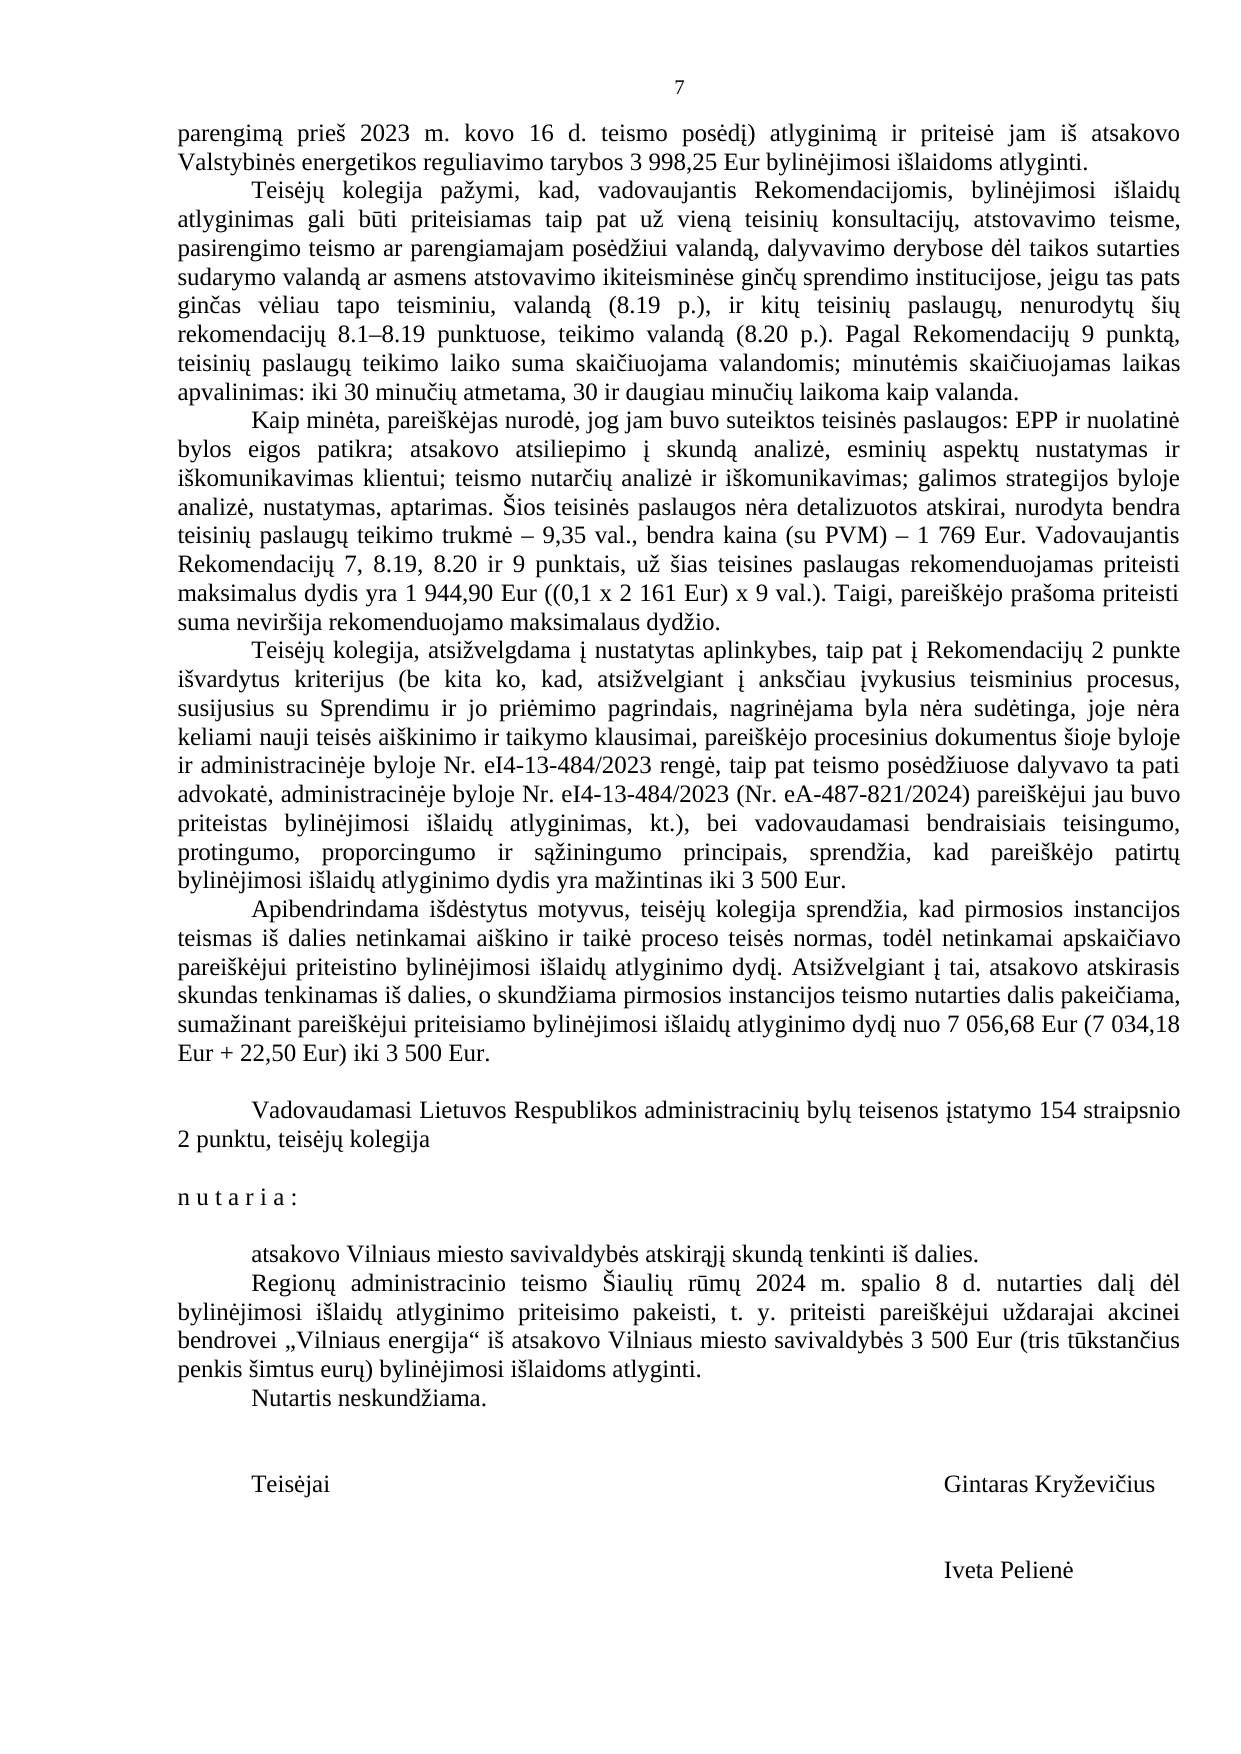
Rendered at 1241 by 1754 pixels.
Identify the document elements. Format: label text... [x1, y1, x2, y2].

text Apibendrindama išdėstytus motyvus, teisėjų kolegija sprendžia, kad pirmosios instancijos teismas iš dalies netinkamai aiškino ir taikė proceso teisės normas, todėl netinkamai apskaičiavo pareiškėjui priteistino bylinėjimosi išlaidų atlyginimo dydį. Atsižvelgiant į tai, atsakovo atskirasis skundas tenkinamas iš dalies, o skundžiama pirmosios instancijos teismo nutarties dalis pakeičiama, sumažinant pareiškėjui priteisiamo bylinėjimosi išlaidų atlyginimo dydį nuo 7 056,68 Eur (7 034,18 Eur + 22,50 Eur) iki 3 500 Eur. [177, 894, 1181, 1067]
text Teisėjų kolegija, atsižvelgdama į nustatytas aplinkybes, taip pat į Rekomendacijų 2 punkte išvardytus kriterijus (be kita ko, kad, atsižvelgiant į anksčiau įvykusius teisminius procesus, susijusius su Sprendimu ir jo priėmimo pagrindais, nagrinėjama byla nėra sudėtinga, joje nėra keliami nauji teisės aiškinimo ir taikymo klausimai, pareiškėjo procesinius dokumentus šioje byloje ir administracinėje byloje Nr. eI4-13-484/2023 rengė, taip pat teismo posėdžiuose dalyvavo ta pati advokatė, administracinėje byloje Nr. eI4-13-484/2023 (Nr. eA-487-821/2024) pareiškėjui jau buvo priteistas bylinėjimosi išlaidų atlyginimas, kt.), bei vadovaudamasi bendraisiais teisingumo, protingumo, proporcingumo ir sąžiningumo principais, sprendžia, kad pareiškėjo patirtų bylinėjimosi išlaidų atlyginimo dydis yra mažintinas iki 3 500 Eur. [177, 636, 1181, 894]
text Regionų administracinio teismo Šiaulių rūmų 2024 m. spalio 8 d. nutarties dalį dėl bylinėjimosi išlaidų atlyginimo priteisimo pakeisti, t. y. priteisti pareiškėjui uždarajai akcinei bendrovei „Vilniaus energija“ iš atsakovo Vilniaus miesto savivaldybės 3 500 Eur (tris tūkstančius penkis šimtus eurų) bylinėjimosi išlaidoms atlyginti. [177, 1268, 1181, 1383]
text Teisėjai Gintaras Kryževičius [177, 1469, 1181, 1498]
text Iveta Pelienė [177, 1556, 1181, 1584]
text atsakovo Vilniaus miesto savivaldybės atskirąjį skundą tenkinti iš dalies. [177, 1239, 1181, 1268]
text Teisėjų kolegija pažymi, kad, vadovaujantis Rekomendacijomis, bylinėjimosi išlaidų atlyginimas gali būti priteisiamas taip pat už vieną teisinių konsultacijų, atstovavimo teisme, pasirengimo teismo ar parengiamajam posėdžiui valandą, dalyvavimo derybose dėl taikos sutarties sudarymo valandą ar asmens atstovavimo ikiteisminėse ginčų sprendimo institucijose, jeigu tas pats ginčas vėliau tapo teisminiu, valandą (8.19 p.), ir kitų teisinių paslaugų, nenurodytų šių rekomendacijų 8.1–8.19 punktuose, teikimo valandą (8.20 p.). Pagal Rekomendacijų 9 punktą, teisinių paslaugų teikimo laiko suma skaičiuojama valandomis; minutėmis skaičiuojamas laikas apvalinimas: iki 30 minučių atmetama, 30 ir daugiau minučių laikoma kaip valanda. [177, 176, 1181, 406]
text n u t a r i a : [177, 1182, 1181, 1211]
text Nutartis neskundžiama. [177, 1383, 1181, 1412]
text Vadovaudamasi Lietuvos Respublikos administracinių bylų teisenos įstatymo 154 straipsnio 2 punktu, teisėjų kolegija [177, 1096, 1181, 1153]
text parengimą prieš 2023 m. kovo 16 d. teismo posėdį) atlyginimą ir priteisė jam iš atsakovo Valstybinės energetikos reguliavimo tarybos 3 998,25 Eur bylinėjimosi išlaidoms atlyginti. [177, 118, 1181, 176]
text Kaip minėta, pareiškėjas nurodė, jog jam buvo suteiktos teisinės paslaugos: EPP ir nuolatinė bylos eigos patikra; atsakovo atsiliepimo į skundą analizė, esminių aspektų nustatymas ir iškomunikavimas klientui; teismo nutarčių analizė ir iškomunikavimas; galimos strategijos byloje analizė, nustatymas, aptarimas. Šios teisinės paslaugos nėra detalizuotos atskirai, nurodyta bendra teisinių paslaugų teikimo trukmė – 9,35 val., bendra kaina (su PVM) – 1 769 Eur. Vadovaujantis Rekomendacijų 7, 8.19, 8.20 ir 9 punktais, už šias teisines paslaugas rekomenduojamas priteisti maksimalus dydis yra 1 944,90 Eur ((0,1 x 2 161 Eur) x 9 val.). Taigi, pareiškėjo prašoma priteisti suma neviršija rekomenduojamo maksimalaus dydžio. [177, 406, 1181, 636]
